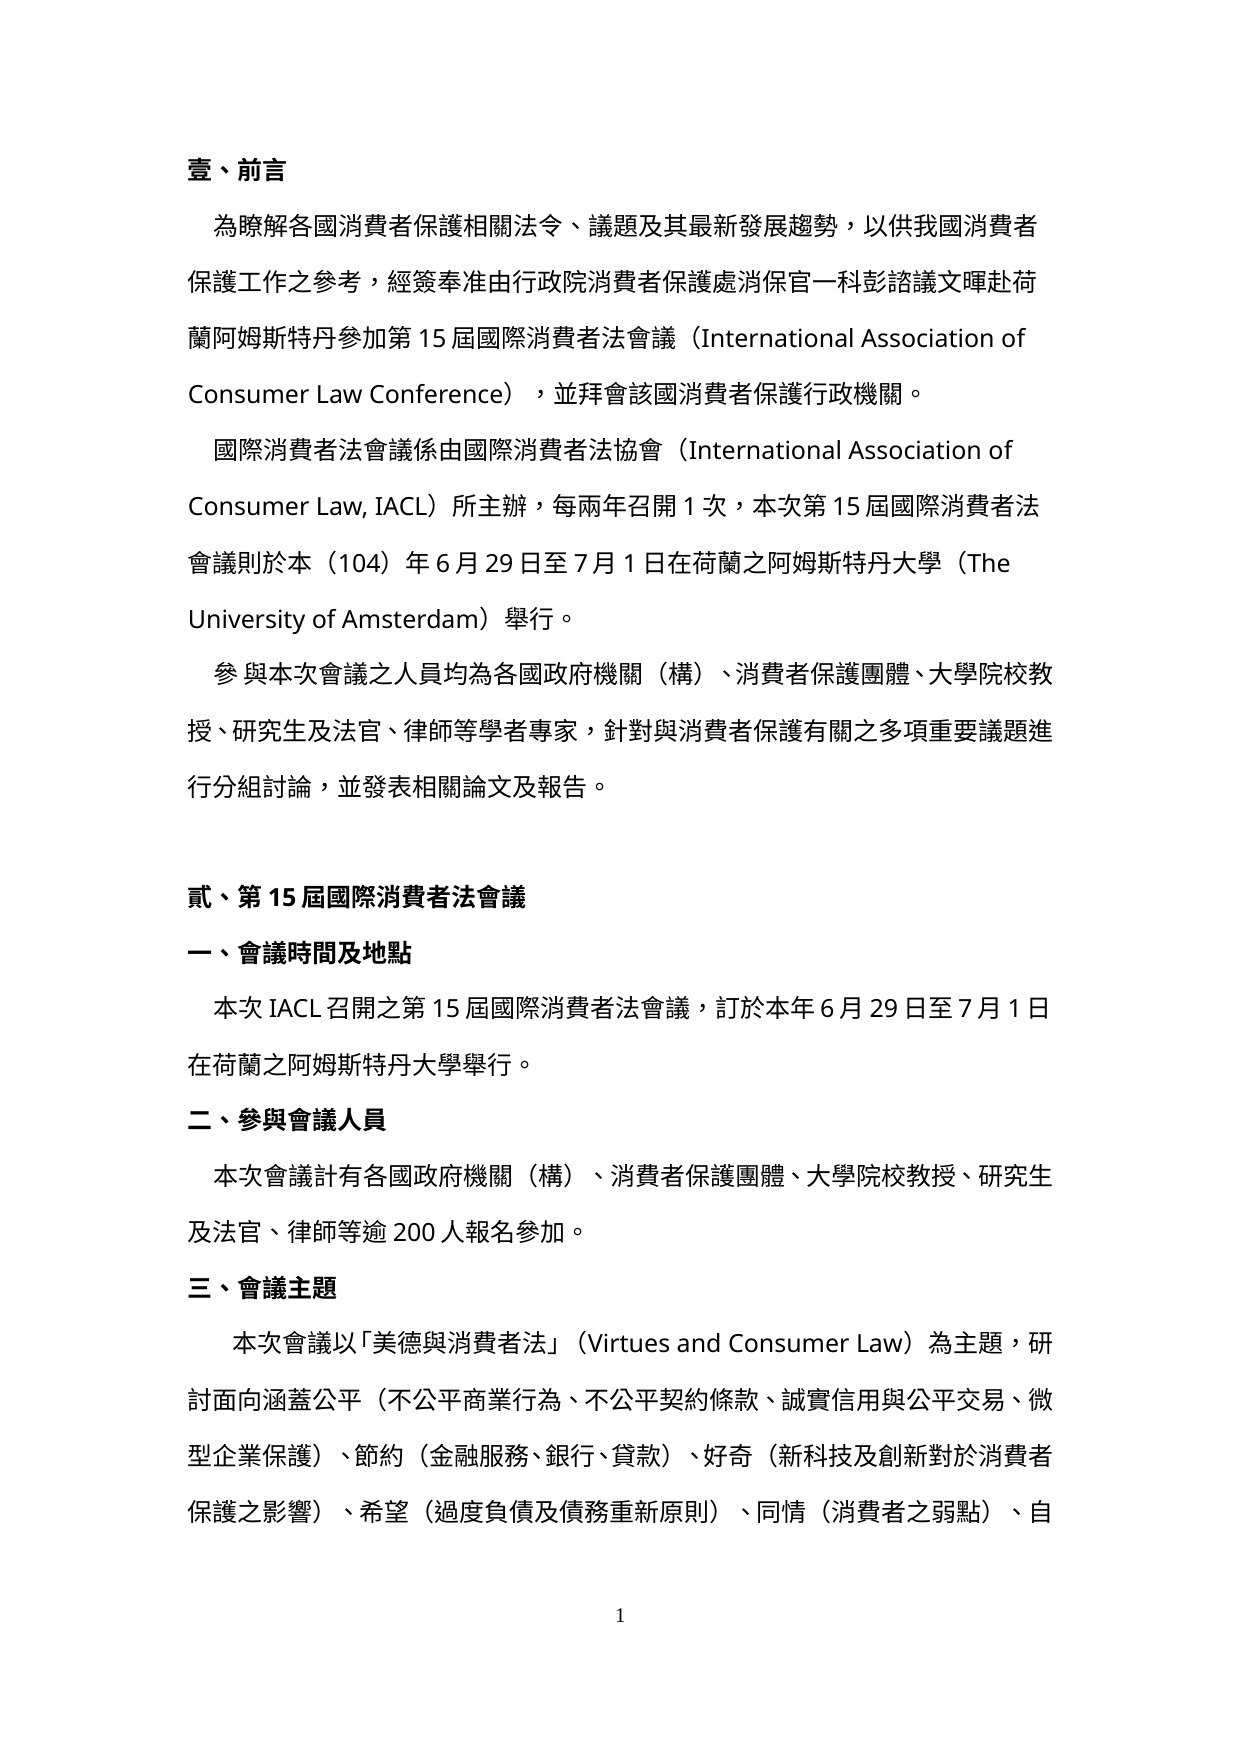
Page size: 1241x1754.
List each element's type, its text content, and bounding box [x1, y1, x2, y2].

text 壹、前言 [188, 150, 1053, 187]
text 國際消費者法會議係由國際消費者法協會（International Association of Consumer Law, IACL）所主辦，每兩年召開1次，本次第15屆國際消費者法會議則於本（104）年6月29日至7月1日在荷蘭之阿姆斯特丹大學（The University of Amsterdam）舉行。 [188, 430, 1053, 636]
text 本次IACL召開之第15屆國際消費者法會議，訂於本年6月29日至7月1日在荷蘭之阿姆斯特丹大學舉行。 [188, 988, 1053, 1082]
text 本次會議以「美德與消費者法」（Virtues and Consumer Law）為主題，研討面向涵蓋公平（不公平商業行為、不公平契約條款、誠實信用與公平交易、微型企業保護）、節約（金融服務、銀行、貸款）、好奇（新科技及創新對於消費者保護之影響）、希望（過度負債及債務重新原則）、同情（消費者之弱點）、自我實現與自我發展（消費者保護與娛樂服務、旅遊、教育與訓練）、寬恕（調解、ADR與消費者保護立法在公私領域之執法）、信任與尊重（資訊保護、隱私與安全及消費者保護）及信用（消費者法關於協議遵守原則之角色、ADR機制）等。 [188, 1323, 1053, 1529]
text 貳、第15屆國際消費者法會議 [188, 877, 1053, 914]
text 本次會議計有各國政府機關（構）、消費者保護團體、大學院校教授、研究生及法官、律師等逾200人報名參加。 [188, 1156, 1053, 1249]
text 參sterdam00000000000000000000000000000000000000000000000000000000000000000000000000000000000000000000000000000000000000000000與本次會議之人員均為各國政府機關（構）、消費者保護團體、大學院校教授、研究生及法官、律師等學者專家，針對與消費者保護有關之多項重要議題進行分組討論，並發表相關論文及報告。 [188, 654, 1053, 804]
text 二、參與會議人員 [188, 1100, 1053, 1138]
text 為瞭解各國消費者保護相關法令、議題及其最新發展趨勢，以供我國消費者保護工作之參考，經簽奉准由行政院消費者保護處消保官一科彭諮議文暉赴荷蘭阿姆斯特丹參加第15屆國際消費者法會議（International Association of Consumer Law Conference），並拜會該國消費者保護行政機關。 [188, 206, 1053, 412]
text 一、會議時間及地點 [188, 933, 1053, 970]
text 三、會議主題 [188, 1268, 1053, 1305]
